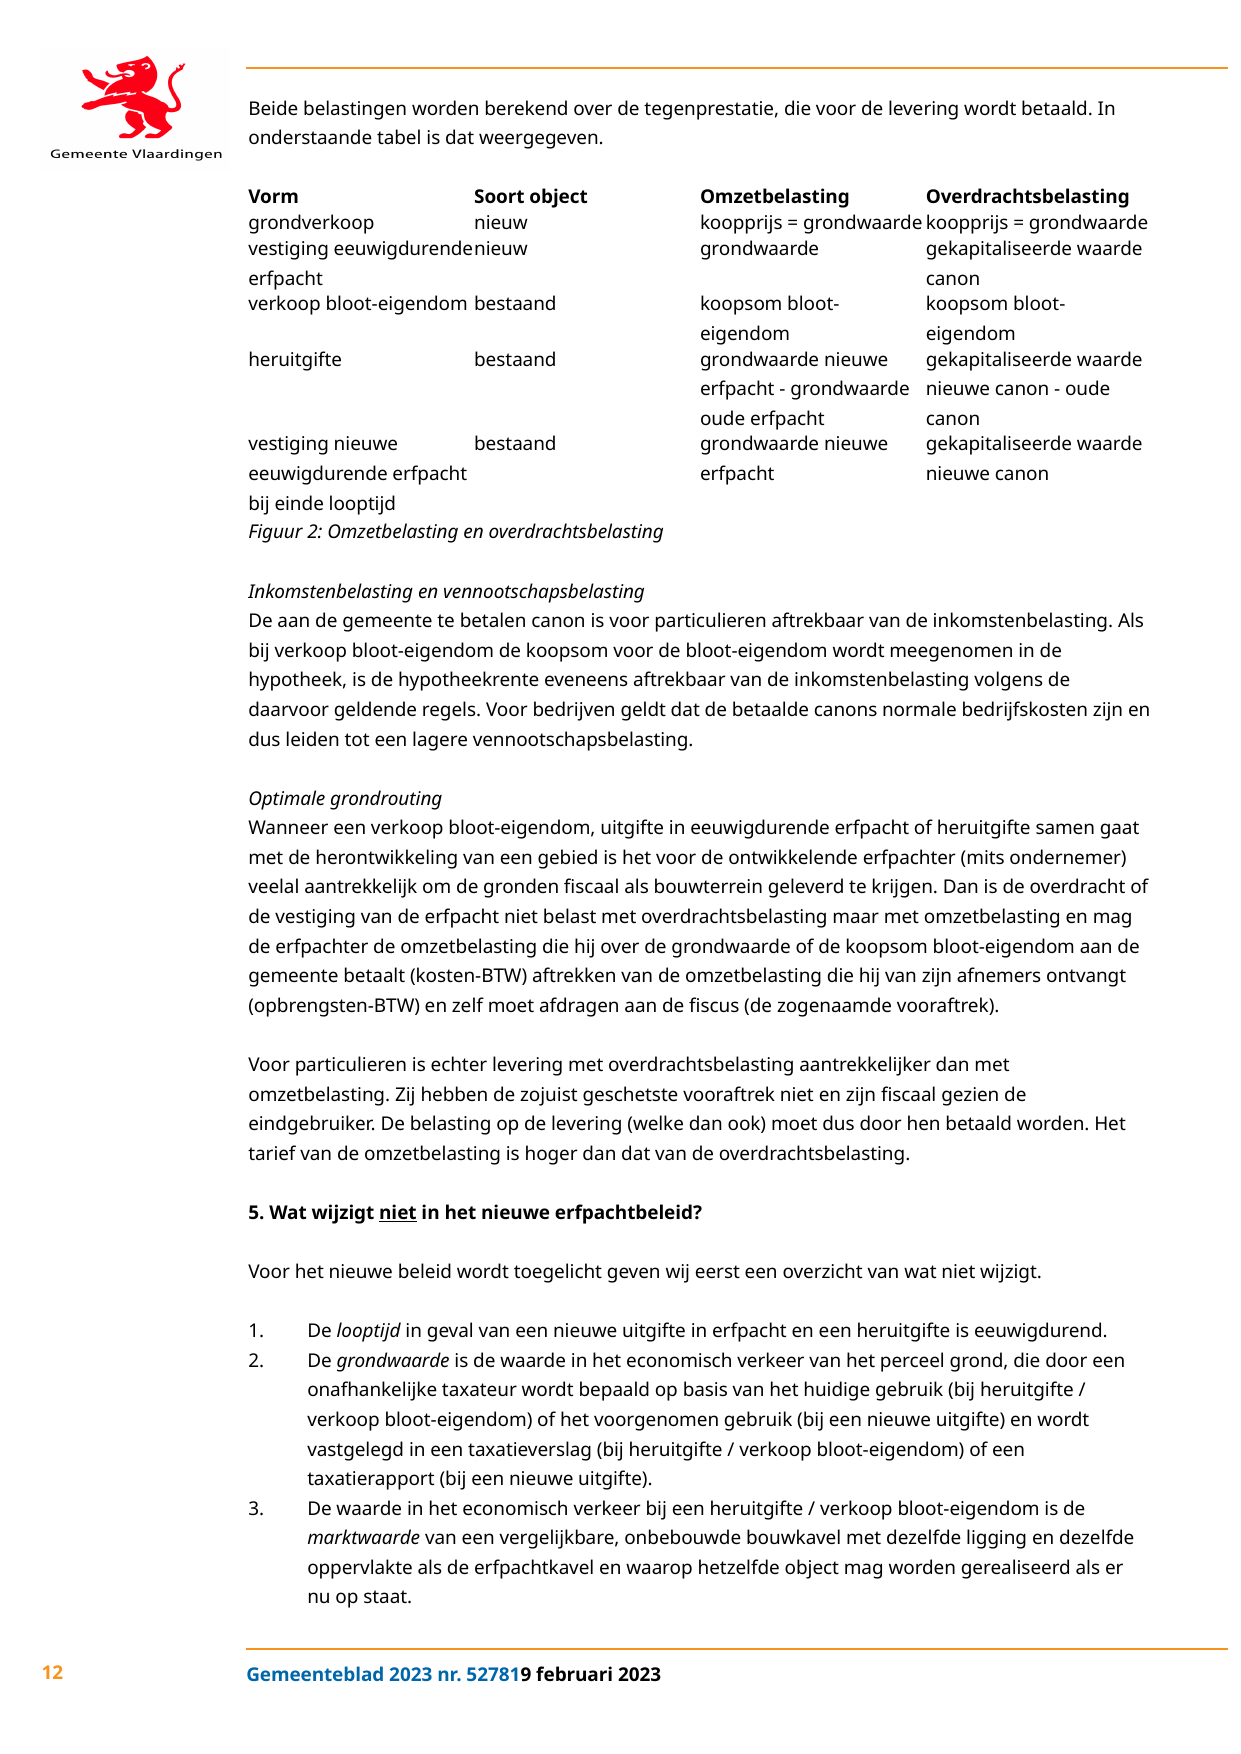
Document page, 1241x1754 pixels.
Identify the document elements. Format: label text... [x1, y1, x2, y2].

table_cell bestaand [474, 290, 700, 346]
table_cell heruitgifte [248, 346, 474, 431]
table_header Omzetbelasting [700, 184, 926, 209]
text 5. Wat wijzigt niet in het nieuwe erfpachtbeleid? [248, 1199, 1152, 1225]
table_cell gekapitaliseerde waarde nieuwe canon - oude canon [926, 346, 1152, 431]
table_cell vestiging eeuwigdurende erfpacht [248, 235, 474, 290]
text Optimale grondrouting [248, 785, 1152, 811]
list De grondwaarde is de waarde in het economisch verkeer van het perceel grond, die door een onafhankelijke taxateur wordt bepaald op basis van het huidige gebruik (bij heruitgifte / verkoop bloot-eigendom) of het voorgenomen gebruik (bij een nieuwe uitgifte) en wordt vastgelegd in een taxatieverslag (bij heruitgifte / verkoop bloot-eigendom) of een taxatierapport (bij een nieuwe uitgifte). [248, 1347, 1152, 1491]
list De looptijd in geval van een nieuwe uitgifte in erfpacht en een heruitgifte is eeuwigdurend. [248, 1317, 1152, 1343]
table_cell koopprijs = grondwaarde [700, 209, 926, 235]
table_cell koopsom bloot-eigendom [926, 290, 1152, 346]
table_cell bestaand [474, 346, 700, 431]
list De waarde in het economisch verkeer bij een heruitgifte / verkoop bloot-eigendom is de marktwaarde van een vergelijkbare, onbebouwde bouwkavel met dezelfde ligging en dezelfde oppervlakte als de erfpachtkavel en waarop hetzelfde object mag worden gerealiseerd als er nu op staat. [248, 1495, 1152, 1609]
text Figuur 2: Omzetbelasting en overdrachtsbelasting [248, 519, 1152, 544]
table_cell grondwaarde nieuwe erfpacht - grondwaarde oude erfpacht [700, 346, 926, 431]
table_cell verkoop bloot-eigendom [248, 290, 474, 346]
table_cell grondverkoop [248, 209, 474, 235]
table_cell grondwaarde nieuwe erfpacht [700, 431, 926, 516]
table_header Overdrachtsbelasting [926, 184, 1152, 209]
table_cell nieuw [474, 235, 700, 290]
table_cell gekapitaliseerde waarde canon [926, 235, 1152, 290]
table_cell vestiging nieuwe eeuwigdurende erfpacht bij einde looptijd [248, 431, 474, 516]
text Inkomstenbelasting en vennootschapsbelasting [248, 578, 1152, 604]
table_header Vorm [248, 184, 474, 209]
table_cell koopsom bloot-eigendom [700, 290, 926, 346]
text Beide belastingen worden berekend over de tegenprestatie, die voor de levering wordt betaald. In onderstaande tabel is dat weergegeven. [248, 95, 1152, 150]
table_cell gekapitaliseerde waarde nieuwe canon [926, 431, 1152, 516]
table_cell grondwaarde [700, 235, 926, 290]
text Voor particulieren is echter levering met overdrachtsbelasting aantrekkelijker dan met omzetbelasting. Zij hebben de zojuist geschetste vooraftrek niet en zijn fiscaal gezien de eindgebruiker. De belasting op de levering (welke dan ook) moet dus door hen betaald worden. Het tarief van de omzetbelasting is hoger dan dat van de overdrachtsbelasting. [248, 1051, 1152, 1166]
text Voor het nieuwe beleid wordt toegelicht geven wij eerst een overzicht van wat niet wijzigt. [248, 1258, 1152, 1284]
table_cell koopprijs = grondwaarde [926, 209, 1152, 235]
text Wanneer een verkoop bloot-eigendom, uitgifte in eeuwigdurende erfpacht of heruitgifte samen gaat met de herontwikkeling van een gebied is het voor de ontwikkelende erfpachter (mits ondernemer) veelal aantrekkelijk om de gronden fiscaal als bouwterrein geleverd te krijgen. Dan is de overdracht of de vestiging van de erfpacht niet belast met overdrachtsbelasting maar met omzetbelasting en mag de erfpachter de omzetbelasting die hij over de grondwaarde of de koopsom bloot-eigendom aan de gemeente betaalt (kosten-BTW) aftrekken van de omzetbelasting die hij van zijn afnemers ontvangt (opbrengsten-BTW) en zelf moet afdragen aan de fiscus (de zogenaamde vooraftrek). [248, 814, 1152, 1018]
table_header Soort object [474, 184, 700, 209]
picture [41, 47, 231, 172]
text De aan de gemeente te betalen canon is voor particulieren aftrekbaar van de inkomstenbelasting. Als bij verkoop bloot-eigendom de koopsom voor de bloot-eigendom wordt meegenomen in de hypotheek, is de hypotheekrente eveneens aftrekbaar van de inkomstenbelasting volgens de daarvoor geldende regels. Voor bedrijven geldt dat de betaalde canons normale bedrijfskosten zijn en dus leiden tot een lagere vennootschapsbelasting. [248, 607, 1152, 752]
table_cell bestaand [474, 431, 700, 516]
table_cell nieuw [474, 209, 700, 235]
